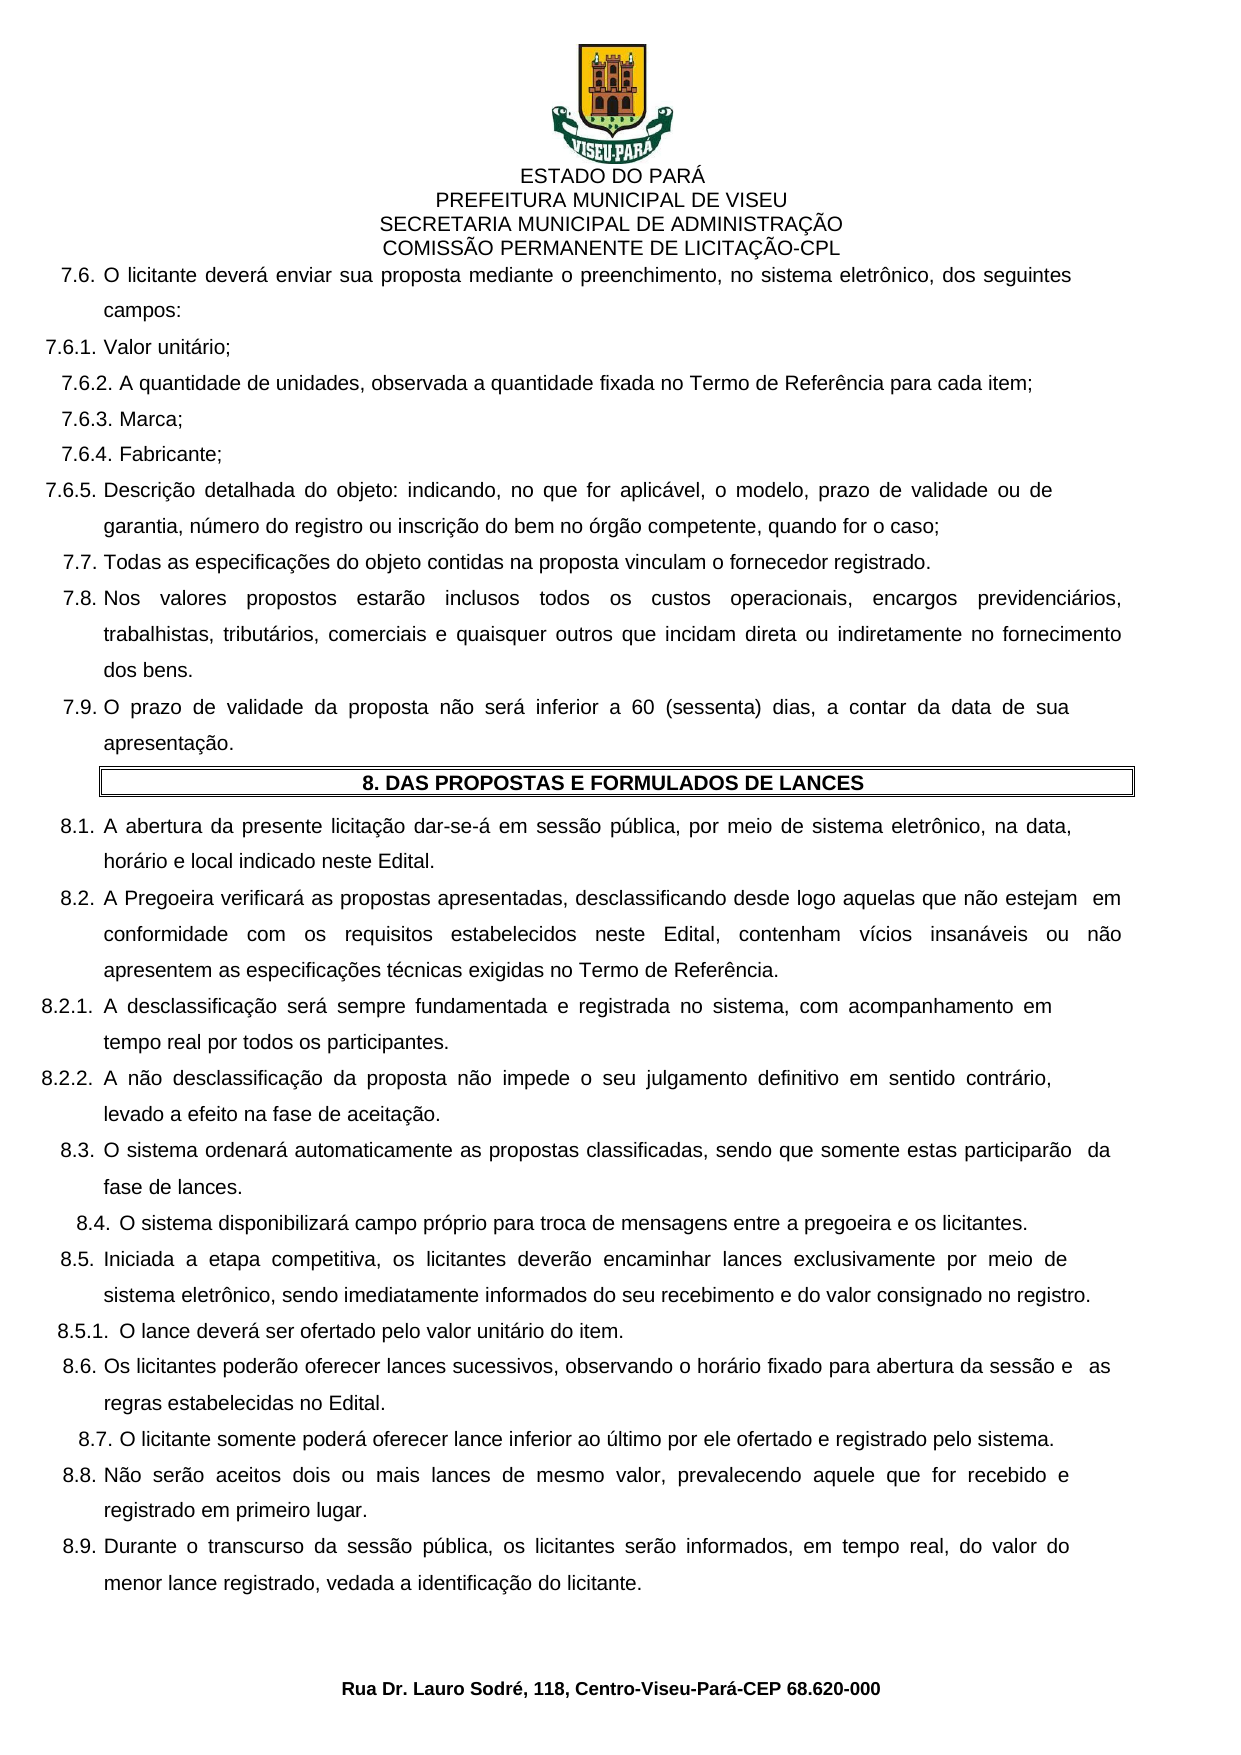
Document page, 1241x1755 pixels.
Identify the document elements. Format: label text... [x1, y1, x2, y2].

list A não desclassificação da proposta não impede o seu julgamento definitivo em sentido contrário, levado a efeito na fase de aceitação. [87, 1066, 1121, 1126]
list O prazo de validade da proposta não será inferior a 60 (sessenta) dias, a contar da data de sua apresentação. [87, 695, 1121, 754]
list Fabricante; [103, 442, 1147, 466]
list O licitante somente poderá oferecer lance inferior ao último por ele ofertado e registrado pelo sistema. [103, 1426, 1147, 1450]
list O lance deverá ser ofertado pelo valor unitário do item. [103, 1318, 1147, 1342]
list A quantidade de unidades, observada a quantidade fixada no Termo de Referência para cada item; [103, 370, 1147, 394]
list A abertura da presente licitação dar-se-á em sessão pública, por meio de sistema eletrônico, na data, horário e local indicado neste Edital. [87, 813, 1121, 873]
list O sistema disponibilizará campo próprio para troca de mensagens entre a pregoeira e os licitantes. [103, 1211, 1147, 1234]
list Iniciada a etapa competitiva, os licitantes deverão encaminhar lances exclusivamente por meio de sistema eletrônico, sendo imediatamente informados do seu recebimento e do valor consignado no registro. [87, 1247, 1121, 1306]
list Os licitantes poderão oferecer lances sucessivos, observando o horário fixado para abertura da sessão e as regras estabelecidas no Edital. [87, 1354, 1121, 1414]
list Nos valores propostos estarão inclusos todos os custos operacionais, encargos previdenciários, trabalhistas, tributários, comerciais e quaisquer outros que incidam direta ou indiretamente no fornecimento dos bens. [87, 586, 1122, 682]
list Não serão aceitos dois ou mais lances de mesmo valor, prevalecendo aquele que for recebido e registrado em primeiro lugar. [87, 1462, 1121, 1522]
list O licitante deverá enviar sua proposta mediante o preenchimento, no sistema eletrônico, dos seguintes campos: [87, 262, 1121, 322]
list Marca; [103, 406, 1147, 430]
list Descrição detalhada do objeto: indicando, no que for aplicável, o modelo, prazo de validade ou de garantia, número do registro ou inscrição do bem no órgão competente, quando for o caso; [87, 478, 1121, 538]
list O sistema ordenará automaticamente as propostas classificadas, sendo que somente estas participarão da fase de lances. [87, 1138, 1121, 1198]
list Valor unitário; [87, 334, 1147, 358]
list A desclassificação será sempre fundamentada e registrada no sistema, com acompanhamento em tempo real por todos os participantes. [87, 994, 1121, 1054]
list Durante o transcurso da sessão pública, os licitantes serão informados, em tempo real, do valor do menor lance registrado, vedada a identificação do licitante. [87, 1534, 1121, 1594]
text 8. DAS PROPOSTAS E FORMULADOS DE LANCES [362, 771, 1132, 794]
list A Pregoeira verificará as propostas apresentadas, desclassificando desde logo aquelas que não estejam em conformidade com os requisitos estabelecidos neste Edital, contenham vícios insanáveis ou não apresentem as especificações técnicas exigidas no Termo de Referência. [87, 885, 1122, 982]
list Todas as especificações do objeto contidas na proposta vinculam o fornecedor registrado. [87, 550, 1147, 574]
